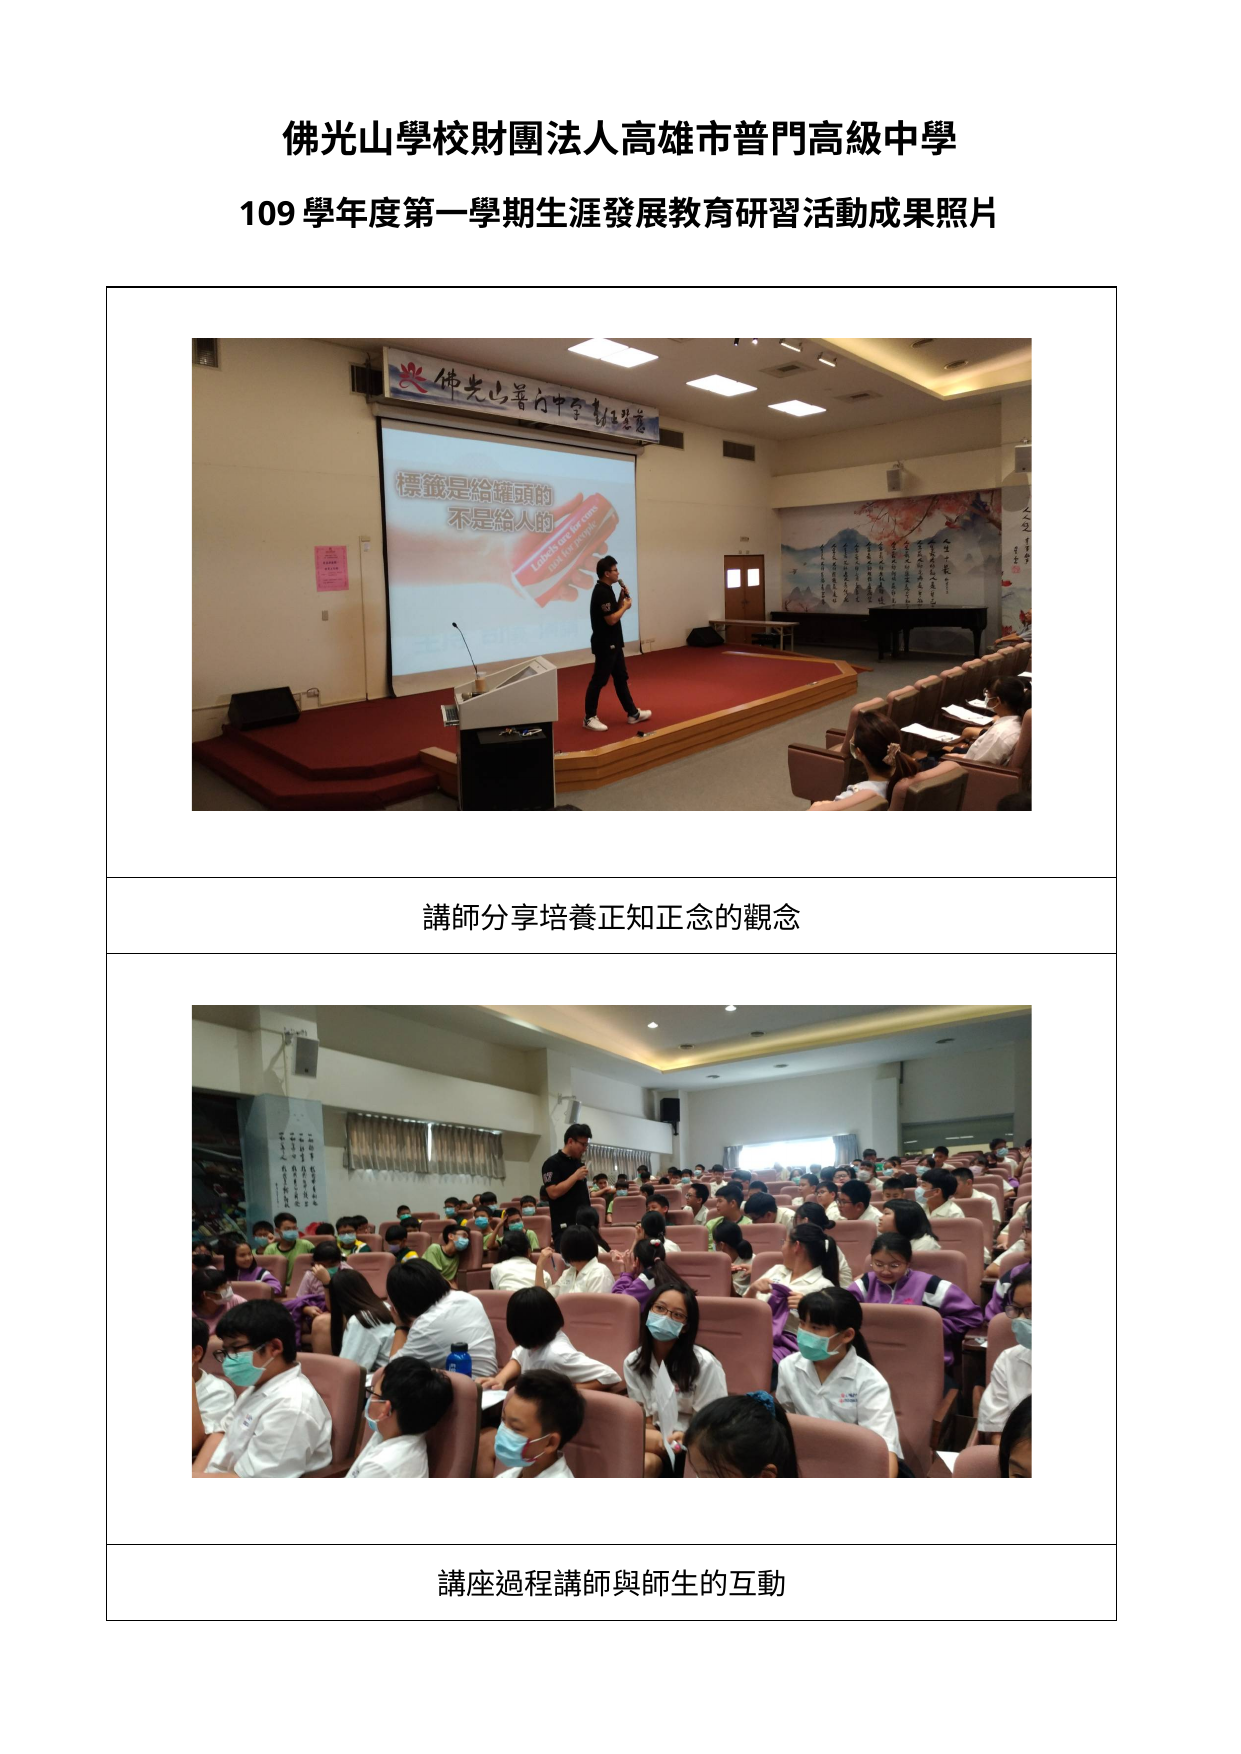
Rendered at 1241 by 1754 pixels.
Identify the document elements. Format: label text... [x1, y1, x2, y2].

picture [191, 338, 1032, 811]
table_cell [107, 954, 1116, 1543]
text 佛光山學校財團法人高雄市普門高級中學 [118, 99, 1122, 174]
text 109學年度第一學期生涯發展教育研習活動成果照片 [118, 174, 1122, 249]
table_cell 講師分享培養正知正念的觀念 [107, 878, 1116, 953]
table_cell 講座過程講師與師生的互動 [107, 1545, 1116, 1619]
picture [191, 1005, 1032, 1478]
table_header [107, 288, 1116, 877]
